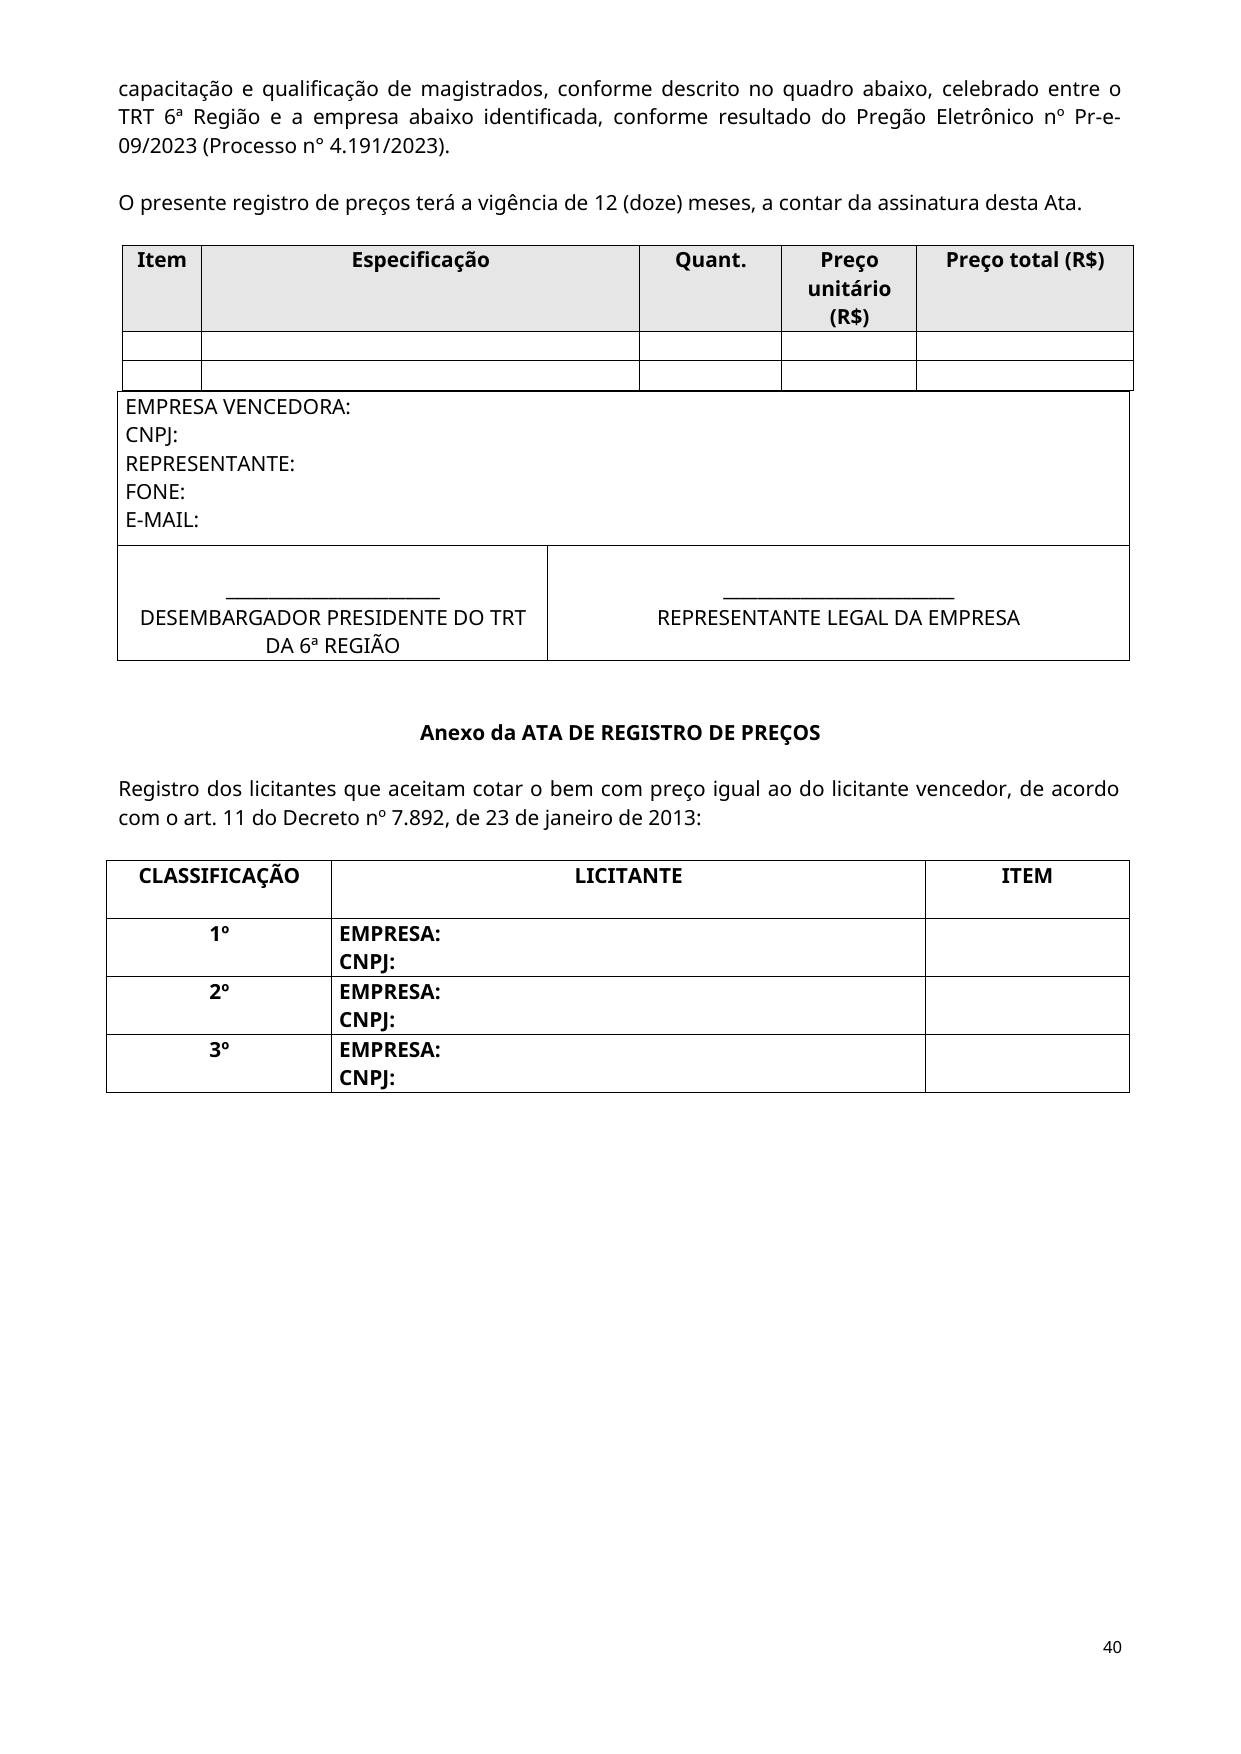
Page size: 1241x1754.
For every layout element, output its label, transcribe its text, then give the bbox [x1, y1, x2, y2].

table_cell 3º [107, 1035, 331, 1092]
table_cell [202, 361, 639, 390]
text capacitação e qualificação de magistrados, conforme descrito no quadro abaixo, celebrado entre o TRT 6ª Região e a empresa abaixo identificada, conforme resultado do Pregão Eletrônico nº Pr-e-09/2023 (Processo n° 4.191/2023). [118, 74, 1122, 159]
table_header LICITANTE [332, 861, 925, 918]
table_header ITEM [926, 861, 1129, 918]
table_header EMPRESA VENCEDORA: CNPJ: REPRESENTANTE: FONE: E-MAIL: [118, 392, 1129, 545]
table_cell [926, 919, 1129, 976]
table_cell EMPRESA: CNPJ: [332, 977, 925, 1034]
table_cell EMPRESA: CNPJ: [332, 919, 925, 976]
table_cell [123, 332, 201, 360]
table_cell ___________________________ REPRESENTANTE LEGAL DA EMPRESA [548, 546, 1129, 660]
table_cell [917, 332, 1133, 360]
table_cell [782, 361, 916, 390]
table_cell [782, 332, 916, 360]
table_cell 2º [107, 977, 331, 1034]
table_cell [202, 332, 639, 360]
text Anexo da ATA DE REGISTRO DE PREÇOS [118, 718, 1122, 746]
table_cell EMPRESA: CNPJ: [332, 1035, 925, 1092]
text Registro dos licitantes que aceitam cotar o bem com preço igual ao do licitante vencedor, de acordo com o art. 11 do Decreto nº 7.892, de 23 de janeiro de 2013: [118, 774, 1122, 831]
table_header Item [123, 246, 201, 331]
table_cell [926, 1035, 1129, 1092]
table_cell [640, 361, 781, 390]
table_header Quant. [640, 246, 781, 331]
text O presente registro de preços terá a vigência de 12 (doze) meses, a contar da assinatura desta Ata. [118, 188, 1122, 216]
table_cell [926, 977, 1129, 1034]
table_cell [640, 332, 781, 360]
table_header Preço total (R$) [917, 246, 1133, 331]
table_cell _________________________ DESEMBARGADOR PRESIDENTE DO TRT DA 6ª REGIÃO [118, 546, 547, 660]
table_cell 1º [107, 919, 331, 976]
table_cell [917, 361, 1133, 390]
table_header Preço unitário (R$) [782, 246, 916, 331]
table_header CLASSIFICAÇÃO [107, 861, 331, 918]
table_header Especificação [202, 246, 639, 331]
table_cell [123, 361, 201, 390]
